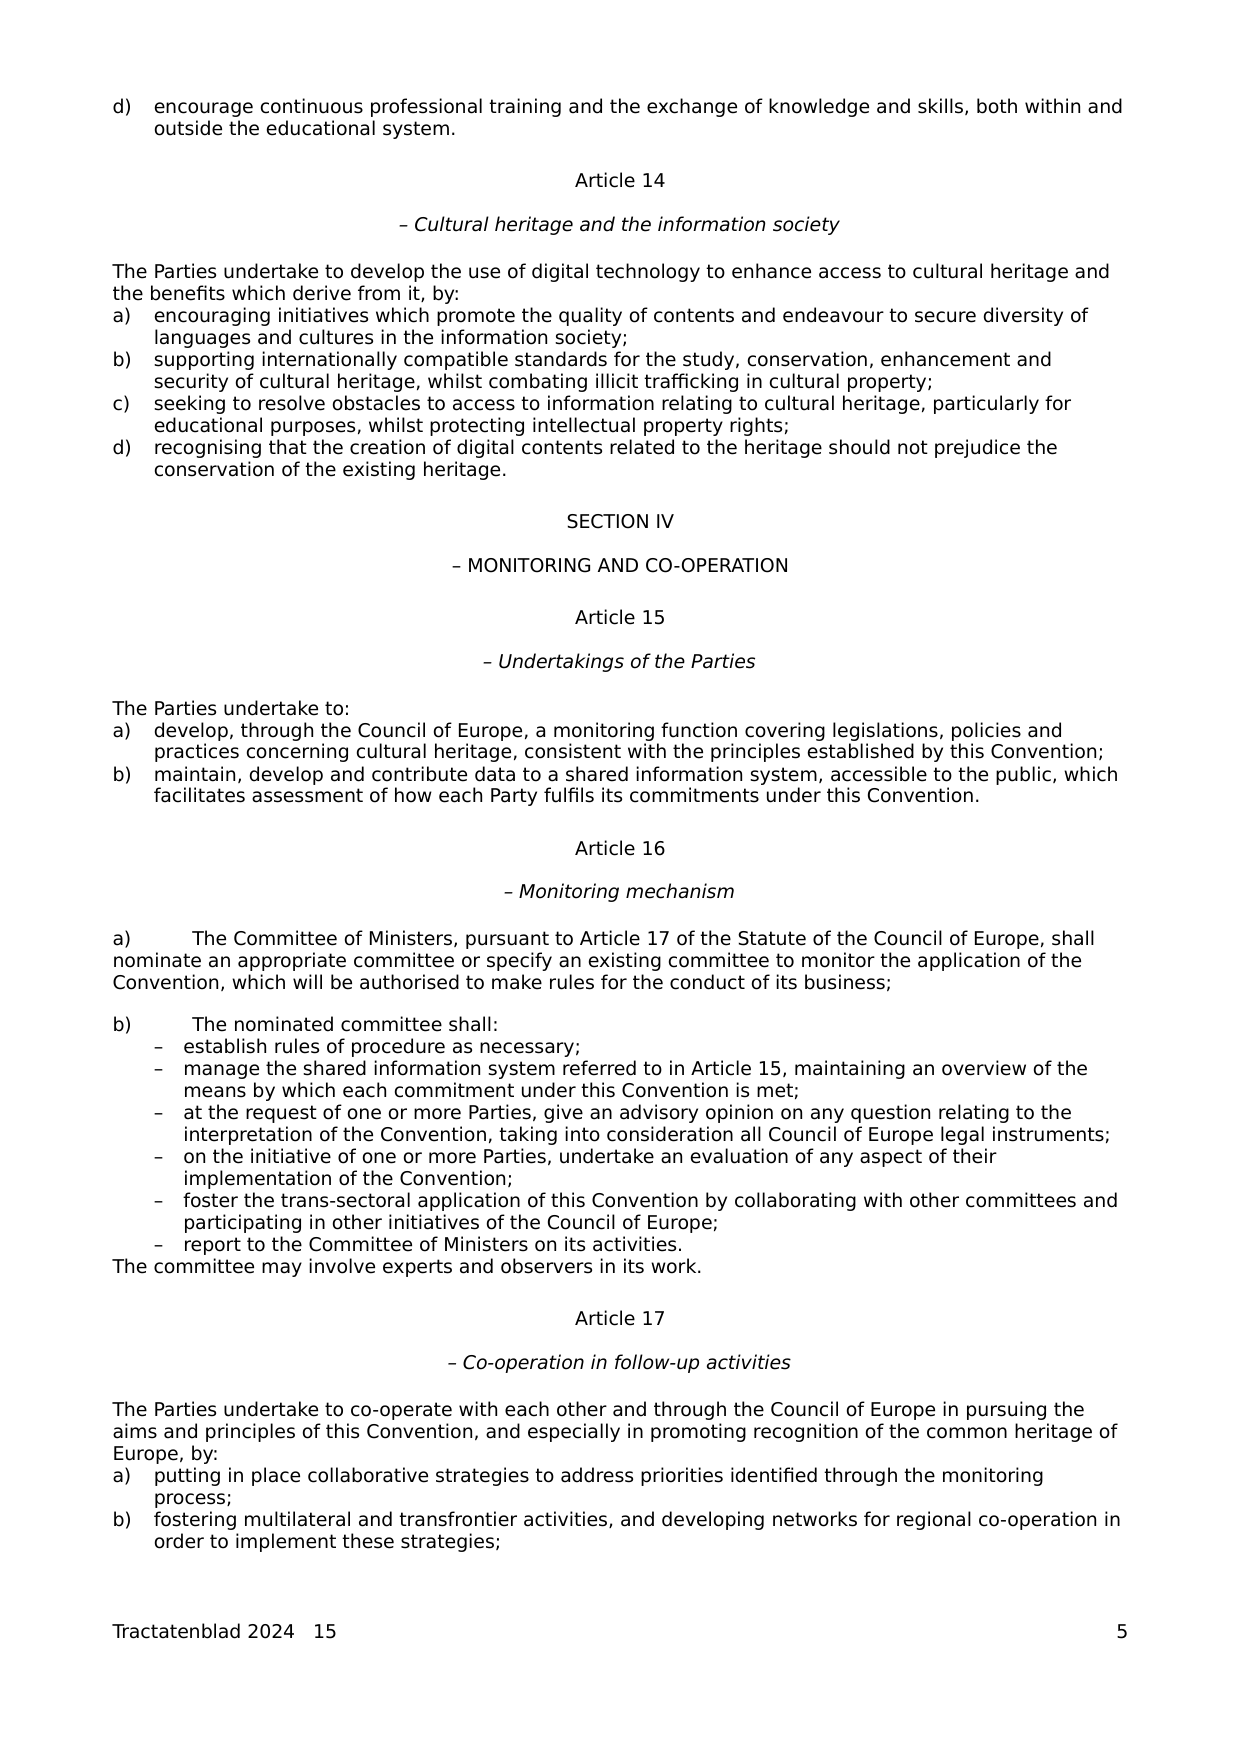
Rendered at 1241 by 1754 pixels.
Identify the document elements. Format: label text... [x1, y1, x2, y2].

text c) seeking to resolve obstacles to access to information relating to cultural heritage, particularly for educational purposes, whilst protecting intellectual property rights; [112, 393, 1128, 437]
subtitle Article 14 – Cultural heritage and the information society [112, 170, 1128, 236]
text – establish rules of procedure as necessary; [153, 1036, 1128, 1058]
text – report to the Committee of Ministers on its activities. [153, 1234, 1128, 1256]
text The committee may involve experts and observers in its work. [112, 1256, 1128, 1278]
text a) putting in place collaborative strategies to address priorities identified through the monitoring process; [112, 1465, 1128, 1509]
text – manage the shared information system referred to in Article 15, maintaining an overview of the means by which each commitment under this Convention is met; [153, 1058, 1128, 1102]
text The Parties undertake to: [112, 697, 1128, 719]
subtitle SECTION IV – MONITORING AND CO-OPERATION [112, 511, 1128, 577]
text – foster the trans-sectoral application of this Convention by collaborating with other committees and participating in other initiatives of the Council of Europe; [153, 1190, 1128, 1234]
text – at the request of one or more Parties, give an advisory opinion on any question relating to the interpretation of the Convention, taking into consideration all Council of Europe legal instruments; [153, 1102, 1128, 1146]
text The Parties undertake to develop the use of digital technology to enhance access to cultural heritage and the benefits which derive from it, by: [112, 261, 1128, 305]
subtitle Article 16 – Monitoring mechanism [112, 837, 1128, 903]
text b) supporting internationally compatible standards for the study, conservation, enhancement and security of cultural heritage, whilst combating illicit trafficking in cultural property; [112, 349, 1128, 393]
text b) maintain, develop and contribute data to a shared information system, accessible to the public, which facilitates assessment of how each Party fulfils its commitments under this Convention. [112, 763, 1128, 807]
text The Parties undertake to co-operate with each other and through the Council of Europe in pursuing the aims and principles of this Convention, and especially in promoting recognition of the common heritage of Europe, by: [112, 1399, 1128, 1465]
subtitle Article 15 – Undertakings of the Parties [112, 607, 1128, 672]
text b) The nominated committee shall: [112, 1014, 1128, 1036]
subtitle Article 17 – Co-operation in follow-up activities [112, 1308, 1128, 1374]
text d) recognising that the creation of digital contents related to the heritage should not prejudice the conservation of the existing heritage. [112, 437, 1128, 481]
text a) encouraging initiatives which promote the quality of contents and endeavour to secure diversity of languages and cultures in the information society; [112, 305, 1128, 349]
text d) encourage continuous professional training and the exchange of knowledge and skills, both within and outside the educational system. [112, 96, 1128, 140]
text – on the initiative of one or more Parties, undertake an evaluation of any aspect of their implementation of the Convention; [153, 1146, 1128, 1190]
text b) fostering multilateral and transfrontier activities, and developing networks for regional co-operation in order to implement these strategies; [112, 1509, 1128, 1553]
text a) The Committee of Ministers, pursuant to Article 17 of the Statute of the Council of Europe, shall nominate an appropriate committee or specify an existing committee to monitor the application of the Convention, which will be authorised to make rules for the conduct of its business; [112, 928, 1128, 994]
text a) develop, through the Council of Europe, a monitoring function covering legislations, policies and practices concerning cultural heritage, consistent with the principles established by this Convention; [112, 719, 1128, 763]
